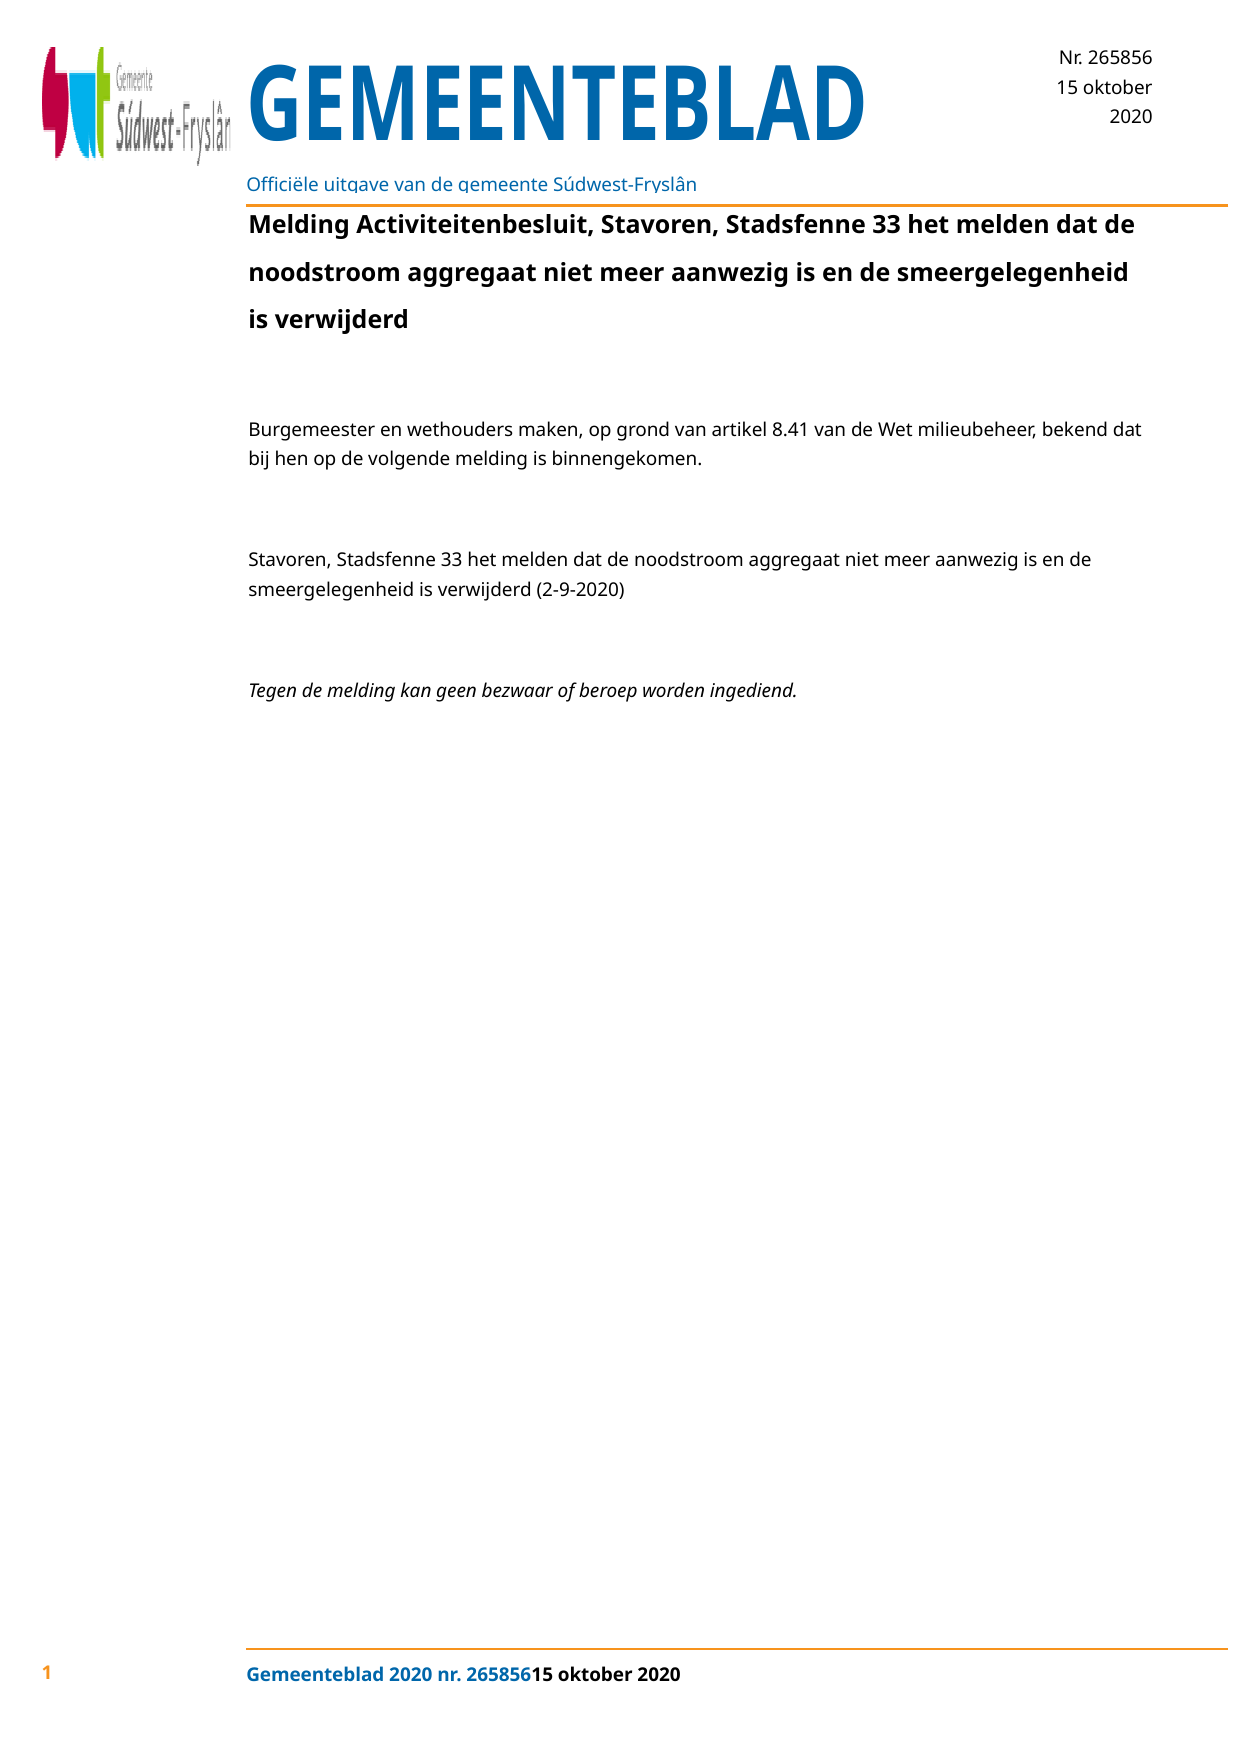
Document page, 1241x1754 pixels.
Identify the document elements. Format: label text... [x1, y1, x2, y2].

picture [41, 47, 231, 172]
text Tegen de melding kan geen bezwaar of beroep worden ingediend. [248, 677, 1152, 702]
text Melding Activiteitenbesluit, Stavoren, Stadsfenne 33 het melden dat de noodstroom aggregaat niet meer aanwezig is en de smeergelegenheid is verwijderd [248, 207, 1152, 336]
text Burgemeester en wethouders maken, op grond van artikel 8.41 van de Wet milieubeheer, bekend dat bij hen op de volgende melding is binnengekomen. [248, 416, 1152, 471]
text Stavoren, Stadsfenne 33 het melden dat de noodstroom aggregaat niet meer aanwezig is en de smeergelegenheid is verwijderd (2-9-2020) [248, 546, 1152, 602]
